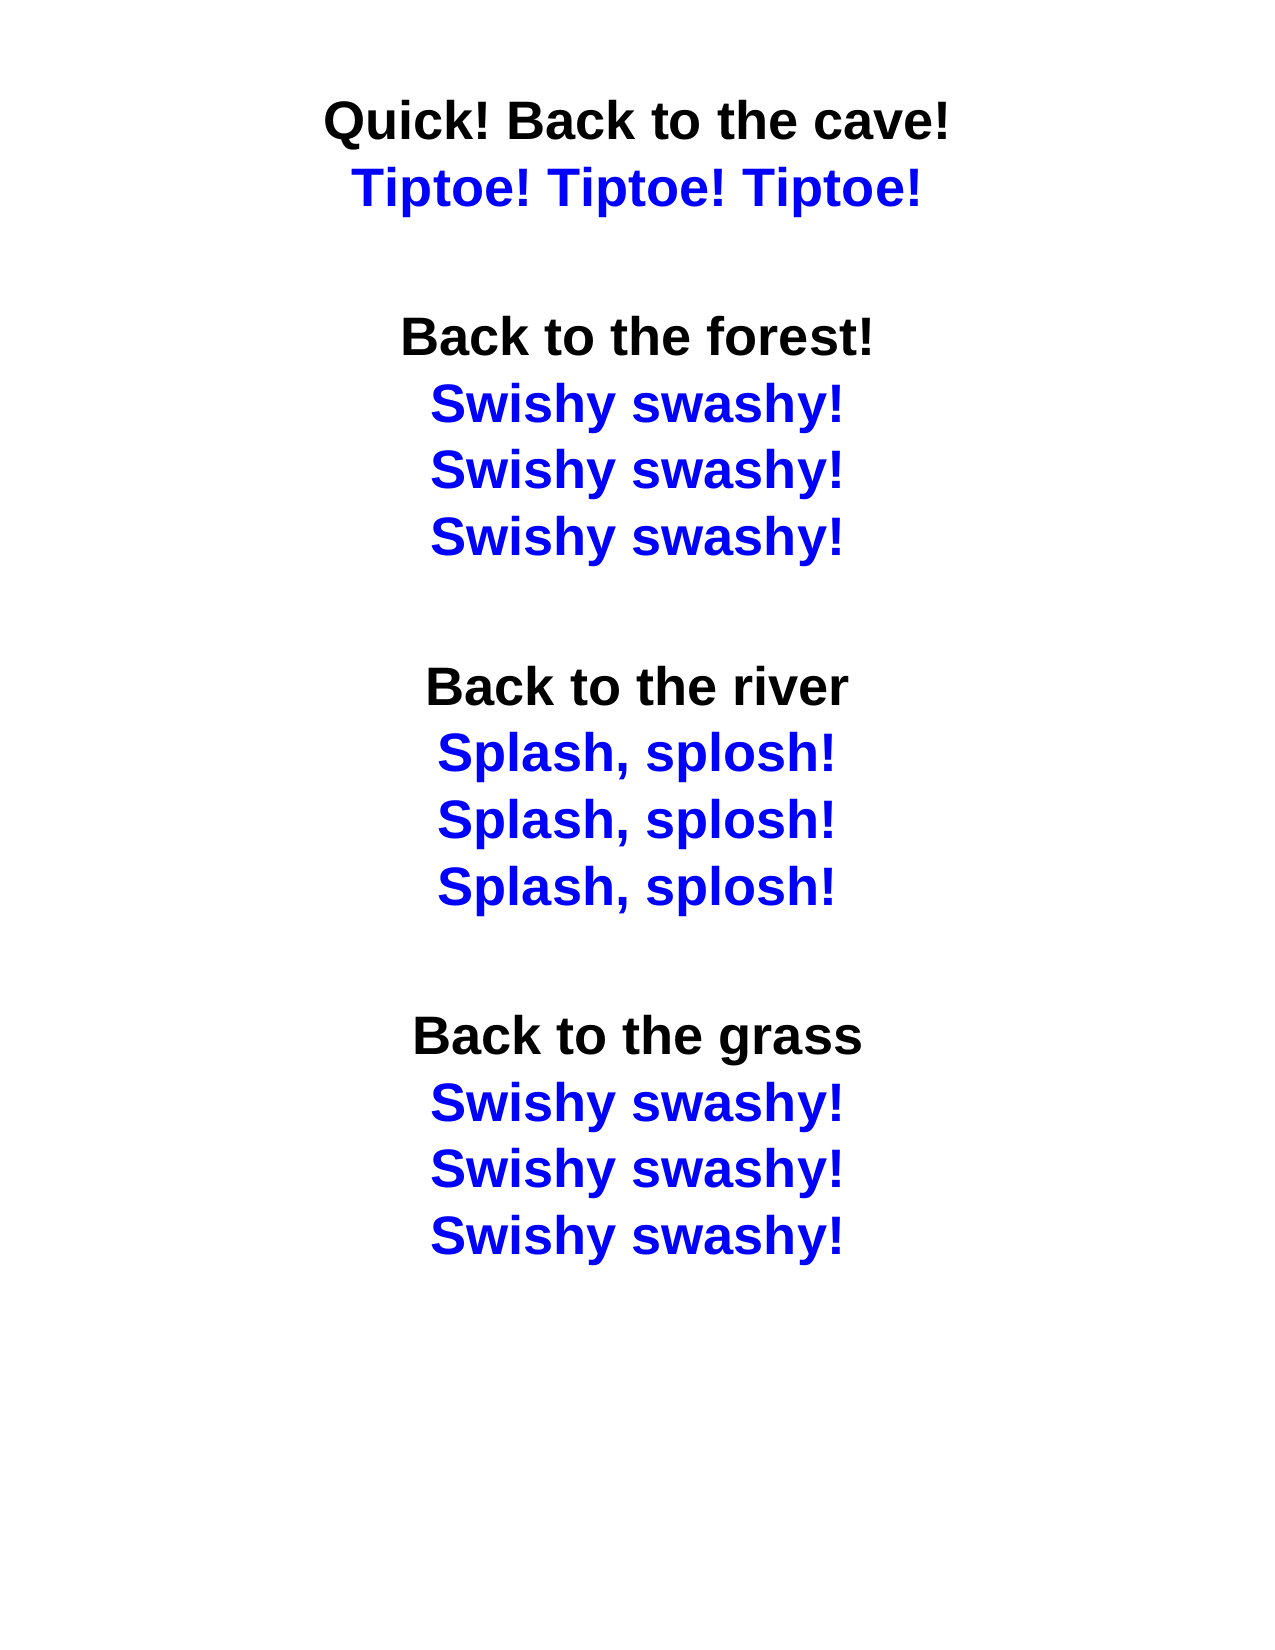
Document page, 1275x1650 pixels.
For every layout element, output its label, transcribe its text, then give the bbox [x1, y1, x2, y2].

text Back to the forest! Swishy swashy! Swishy swashy! Swishy swashy! [88, 238, 1186, 567]
text Back to the river Splash, splosh! Splash, splosh! Splash, splosh! [88, 588, 1186, 916]
text Quick! Back to the cave! Tiptoe! Tiptoe! Tiptoe! [88, 88, 1186, 217]
text Back to the grass Swishy swashy! Swishy swashy! Swishy swashy! [88, 937, 1186, 1266]
